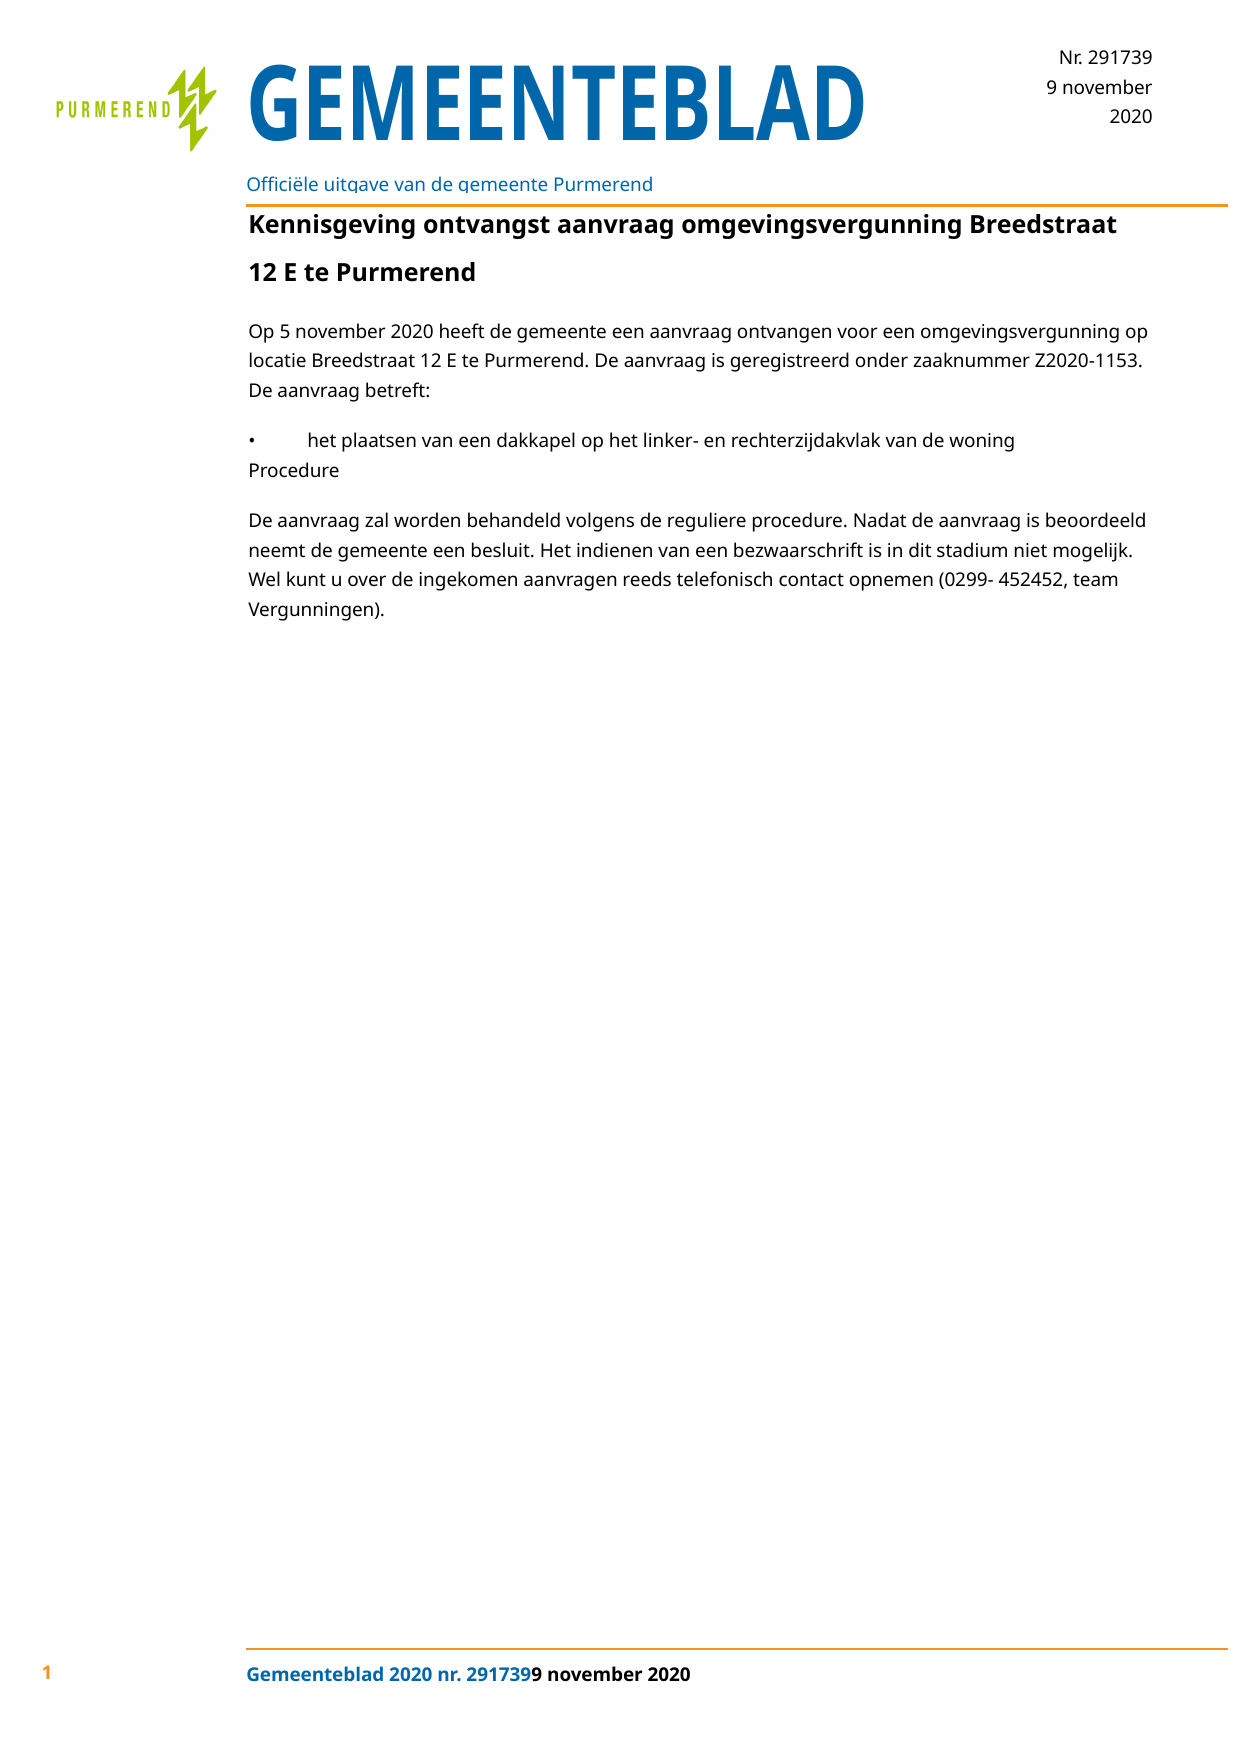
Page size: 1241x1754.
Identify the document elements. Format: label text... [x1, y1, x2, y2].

text Op 5 november 2020 heeft de gemeente een aanvraag ontvangen voor een omgevingsvergunning op locatie Breedstraat 12 E te Purmerend. De aanvraag is geregistreerd onder zaaknummer Z2020-1153. De aanvraag betreft: [248, 318, 1152, 403]
picture [41, 47, 231, 172]
text Procedure [248, 457, 1152, 483]
list het plaatsen van een dakkapel op het linker- en rechterzijdakvlak van de woning [248, 427, 1152, 453]
text Kennisgeving ontvangst aanvraag omgevingsvergunning Breedstraat 12 E te Purmerend [248, 207, 1152, 288]
text De aanvraag zal worden behandeld volgens de reguliere procedure. Nadat de aanvraag is beoordeeld neemt de gemeente een besluit. Het indienen van een bezwaarschrift is in dit stadium niet mogelijk. Wel kunt u over de ingekomen aanvragen reeds telefonisch contact opnemen (0299- 452452, team Vergunningen). [248, 507, 1152, 622]
